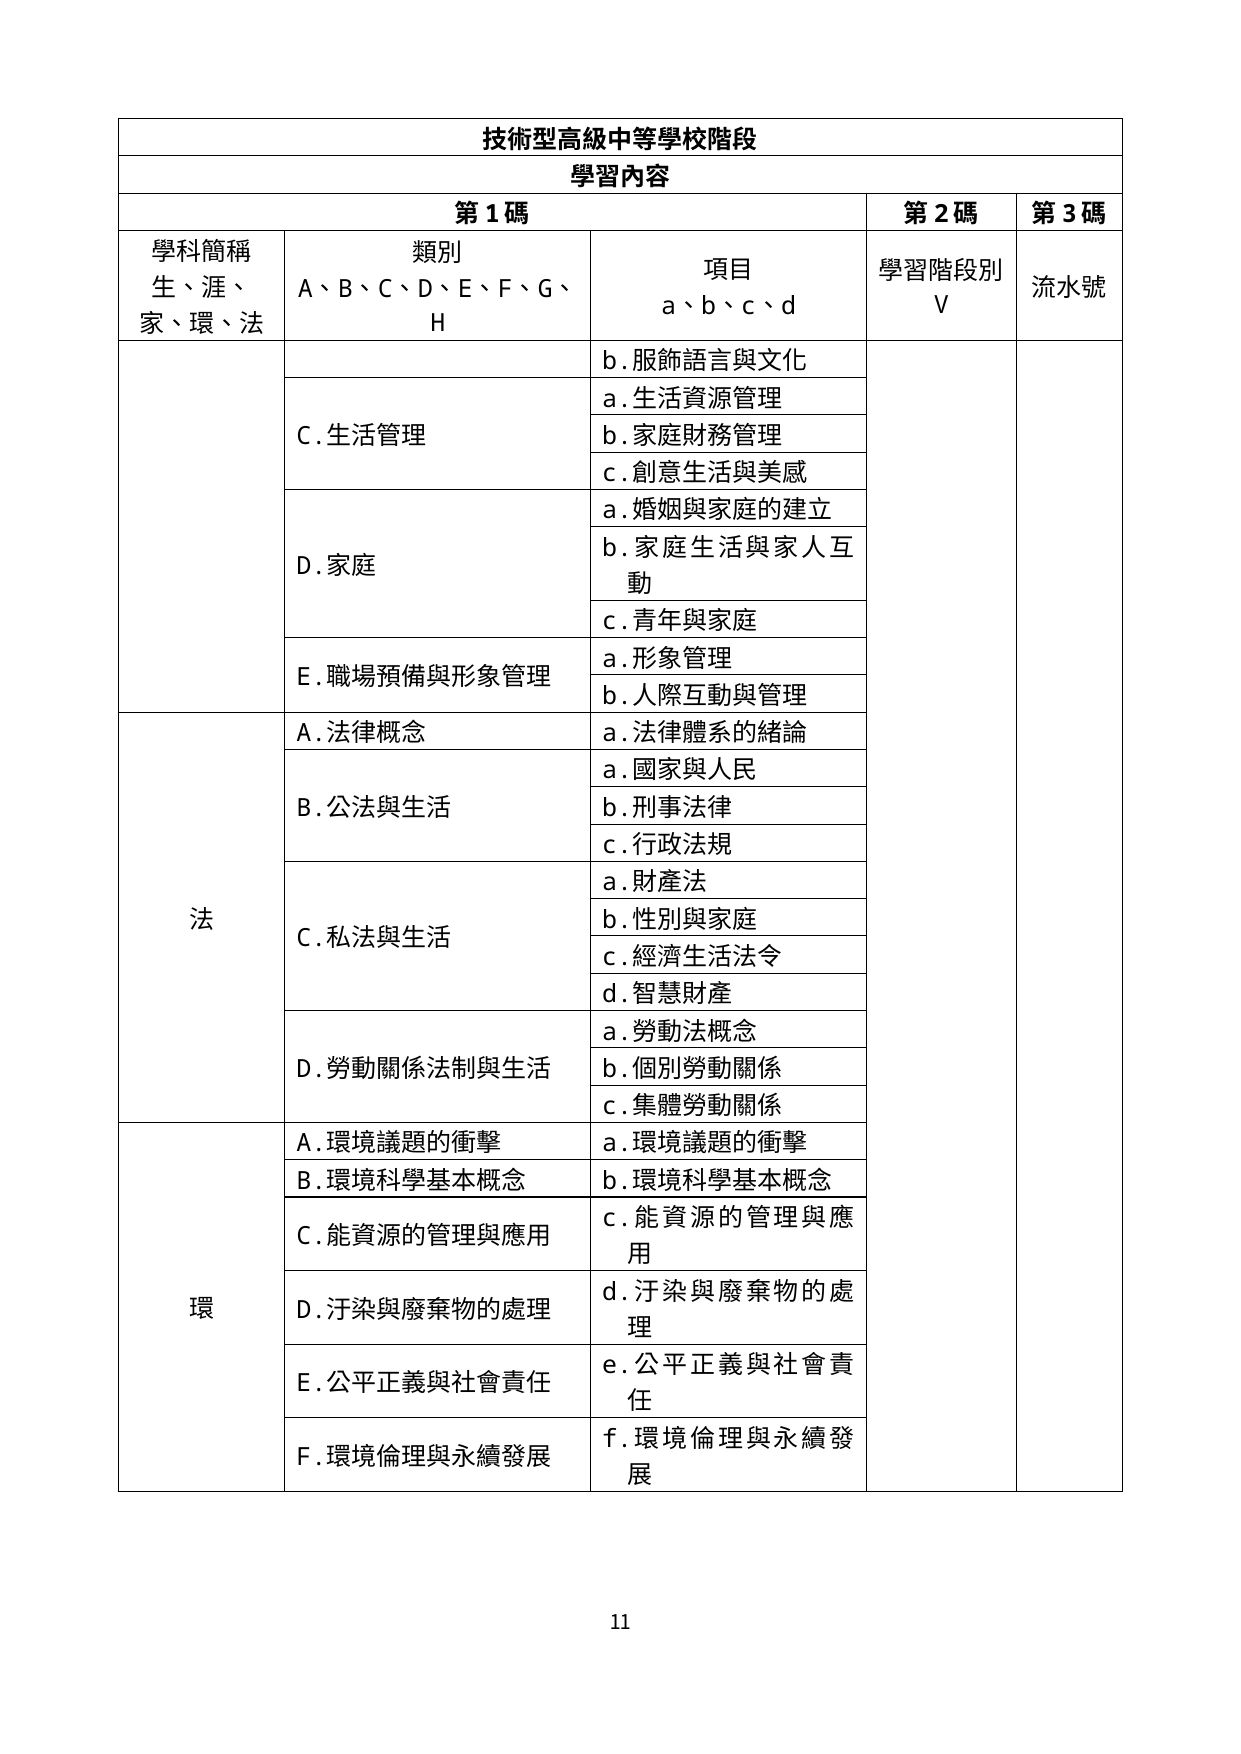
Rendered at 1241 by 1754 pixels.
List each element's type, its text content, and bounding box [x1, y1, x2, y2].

table_cell 類別 A、B、C、D、E、F、G、H [285, 231, 590, 340]
table_cell 學科簡稱 生、涯、家、環、法 [119, 231, 284, 340]
table_cell D.汙染與廢棄物的處理 [285, 1271, 590, 1343]
table_cell c.集體勞動關係 [591, 1086, 866, 1122]
table_cell [285, 341, 590, 377]
table_cell 流水號 [1017, 231, 1122, 340]
table_cell a.形象管理 [591, 638, 866, 674]
table_cell 項目 a、b、c、d [591, 231, 866, 340]
table_cell c.經濟生活法令 [591, 936, 866, 973]
table_cell 第3碼 [1017, 194, 1122, 230]
table_cell b.家庭生活與家人互動 [591, 527, 866, 600]
table_cell b.人際互動與管理 [591, 675, 866, 712]
table_cell C.能資源的管理與應用 [285, 1198, 590, 1270]
table_cell b.刑事法律 [591, 787, 866, 823]
table_cell a.婚姻與家庭的建立 [591, 490, 866, 526]
table_cell D.勞動關係法制與生活 [285, 1011, 590, 1122]
table_cell E.職場預備與形象管理 [285, 638, 590, 712]
table_header 技術型高級中等學校階段 [119, 119, 1122, 155]
table_cell a.勞動法概念 [591, 1011, 866, 1047]
table_cell c.創意生活與美感 [591, 453, 866, 489]
table_cell [867, 341, 1016, 1491]
table_cell B.公法與生活 [285, 750, 590, 861]
table_cell a.法律體系的緒論 [591, 713, 866, 749]
table_cell a.財產法 [591, 862, 866, 898]
table_cell C.私法與生活 [285, 862, 590, 1010]
table_cell C.生活管理 [285, 378, 590, 489]
table_cell f.環境倫理與永續發展 [591, 1418, 866, 1491]
table_cell [119, 341, 284, 712]
table_cell F.環境倫理與永續發展 [285, 1418, 590, 1491]
table_cell 學習階段別V [867, 231, 1016, 340]
table_cell E.公平正義與社會責任 [285, 1345, 590, 1417]
table_cell A.法律概念 [285, 713, 590, 749]
table_cell 環 [119, 1123, 284, 1491]
table_cell a.國家與人民 [591, 750, 866, 786]
table_cell 第1碼 [119, 194, 866, 230]
table_cell a.生活資源管理 [591, 378, 866, 414]
table_cell 第2碼 [867, 194, 1016, 230]
table_cell b.環境科學基本概念 [591, 1160, 866, 1196]
table_cell c.青年與家庭 [591, 601, 866, 637]
table_cell c.能資源的管理與應用 [591, 1198, 866, 1270]
table_cell [1017, 341, 1122, 1491]
table_cell b.性別與家庭 [591, 899, 866, 935]
table_cell b.家庭財務管理 [591, 415, 866, 452]
table_cell d.智慧財產 [591, 974, 866, 1010]
table_cell A.環境議題的衝擊 [285, 1123, 590, 1159]
table_cell e.公平正義與社會責任 [591, 1345, 866, 1417]
table_cell b.服飾語言與文化 [591, 341, 866, 377]
table_cell a.環境議題的衝擊 [591, 1123, 866, 1159]
table_cell 法 [119, 713, 284, 1122]
table_cell b.個別勞動關係 [591, 1048, 866, 1084]
table_cell d.汙染與廢棄物的處理 [591, 1271, 866, 1343]
table_cell B.環境科學基本概念 [285, 1160, 590, 1196]
table_cell D.家庭 [285, 490, 590, 637]
table_cell c.行政法規 [591, 825, 866, 861]
table_cell 學習內容 [119, 156, 1122, 193]
